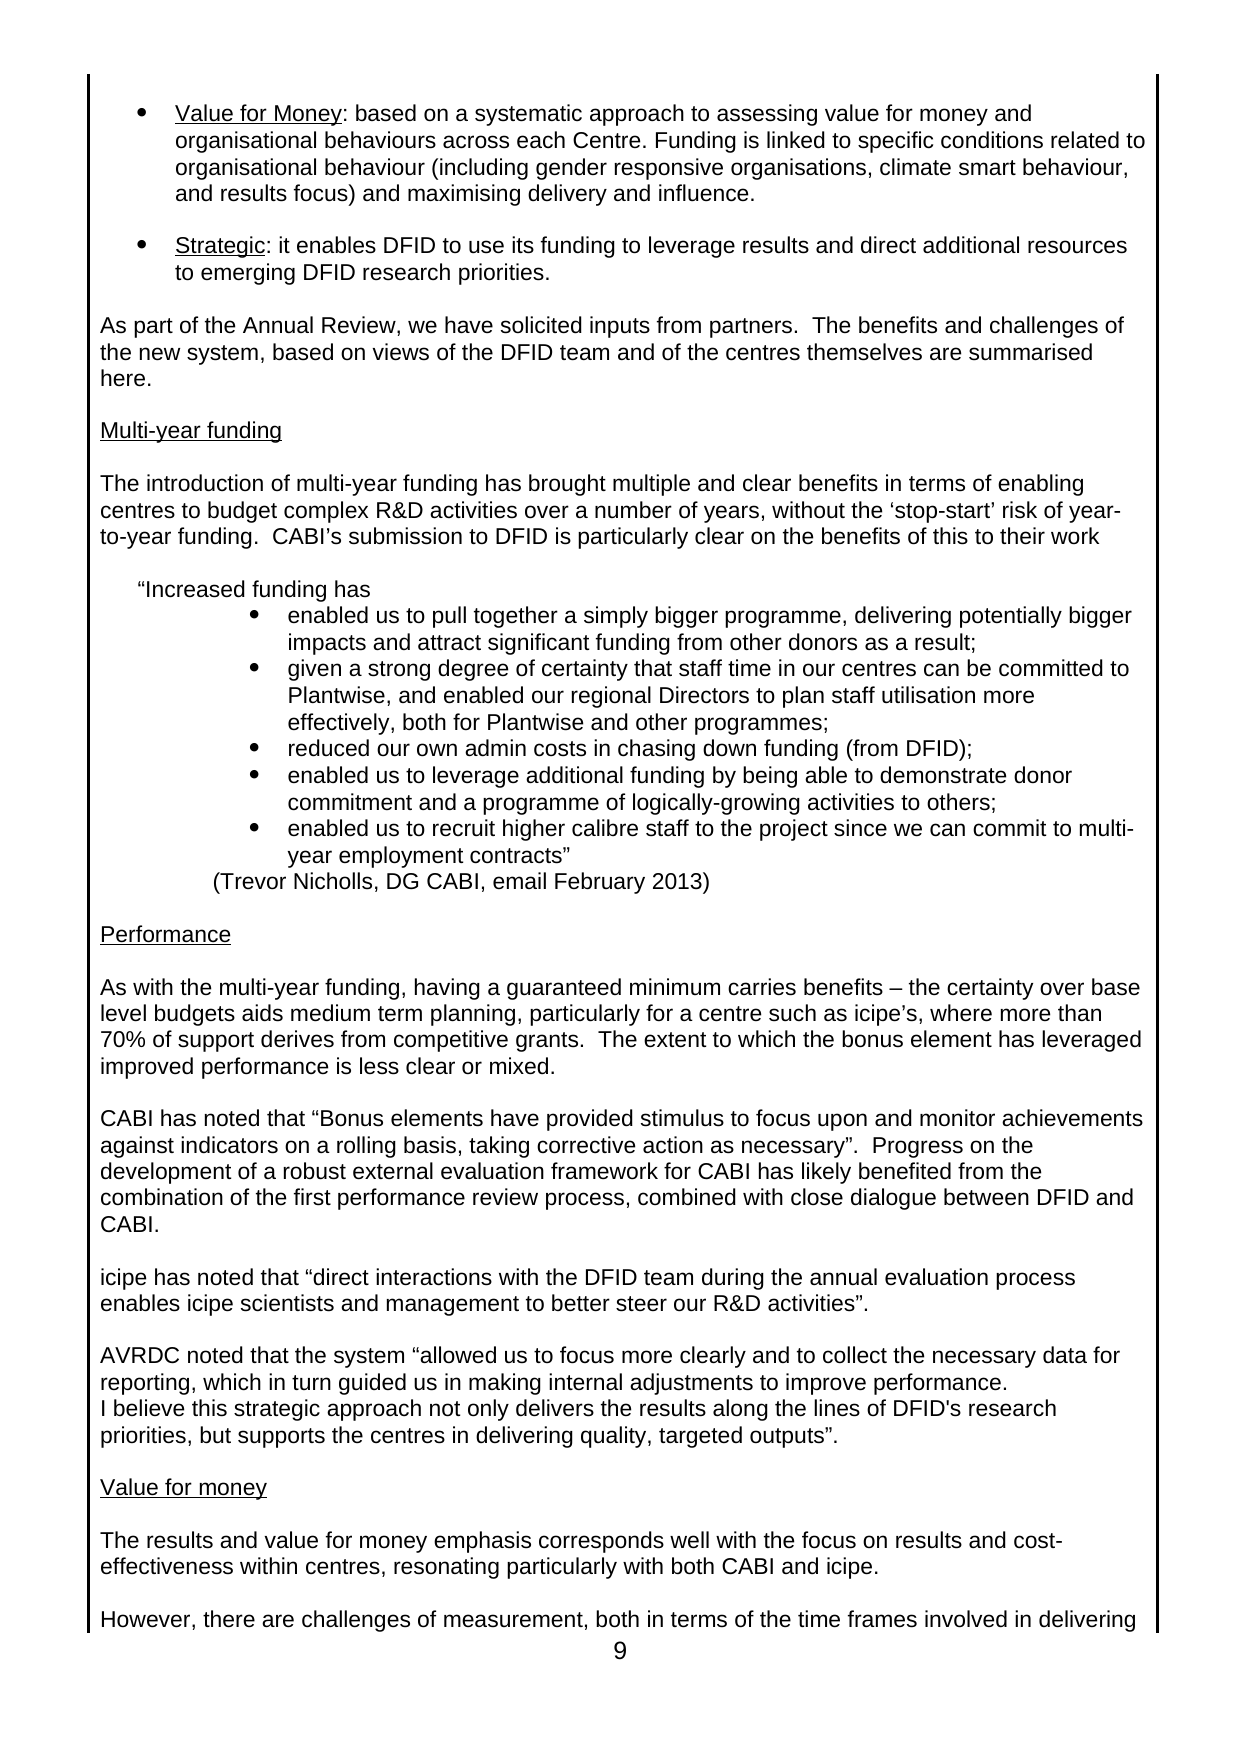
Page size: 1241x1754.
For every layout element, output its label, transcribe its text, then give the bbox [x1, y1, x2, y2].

table_cell 1.4 Summary of overall progress: Whilst the Output analysis focuses on the individual centre deliverables, as well as the logframe indicators, the Business Case focuses on the rationale and purpose of the new approach to funding international agricultural research centres. The main changes involved in the new approach are: Multi-year funding: this enables improved planning of resources by centres, resulting in more effective use of DFID resources. Performance related element: funding is scaled up to high performing centres. Funding comprises of a guaranteed minimum core contribution plus an additional scalable element. The additional element is allocated on the basis of performance against 3-5 high level deliverables for each Centre. Value for Money: based on a systematic approach to assessing value for money and organisational behaviours across each Centre. Funding is linked to specific conditions related to organisational behaviour (including gender responsive organisations, climate smart behaviour, and results focus) and maximising delivery and influence. Strategic: it enables DFID to use its funding to leverage results and direct additional resources to emerging DFID research priorities. As part of the Annual Review, we have solicited inputs from partners. The benefits and challenges of the new system, based on views of the DFID team and of the centres themselves are summarised here. Multi-year funding The introduction of multi-year funding has brought multiple and clear benefits in terms of enabling centres to budget complex R&D activities over a number of years, without the ‘stop-start’ risk of year-to-year funding. CABI’s submission to DFID is particularly clear on the benefits of this to their work “Increased funding has enabled us to pull together a simply bigger programme, delivering potentially bigger impacts and attract significant funding from other donors as a result; given a strong degree of certainty that staff time in our centres can be committed to Plantwise, and enabled our regional Directors to plan staff utilisation more effectively, both for Plantwise and other programmes; reduced our own admin costs in chasing down funding (from DFID); enabled us to leverage additional funding by being able to demonstrate donor commitment and a programme of logically-growing activities to others; enabled us to recruit higher calibre staff to the project since we can commit to multi-year employment contracts” (Trevor Nicholls, DG CABI, email February 2013) Performance As with the multi-year funding, having a guaranteed minimum carries benefits – the certainty over base level budgets aids medium term planning, particularly for a centre such as icipe’s, where more than 70% of support derives from competitive grants. The extent to which the bonus element has leveraged improved performance is less clear or mixed. CABI has noted that “Bonus elements have provided stimulus to focus upon and monitor achievements against indicators on a rolling basis, taking corrective action as necessary”. Progress on the development of a robust external evaluation framework for CABI has likely benefited from the combination of the first performance review process, combined with close dialogue between DFID and CABI. icipe has noted that “direct interactions with the DFID team during the annual evaluation process enables icipe scientists and management to better steer our R&D activities”. AVRDC noted that the system “allowed us to focus more clearly and to collect the necessary data for reporting, which in turn guided us in making internal adjustments to improve performance. I believe this strategic approach not only delivers the results along the lines of DFID's research priorities, but supports the centres in delivering quality, targeted outputs”. Value for money The results and value for money emphasis corresponds well with the focus on results and cost-effectiveness within centres, resonating particularly with both CABI and icipe. However, there are challenges of measurement, both in terms of the time frames involved in delivering agricultural research results as well as in terms of benchmarking of costs and overheads (see Challenges section below). This is an area which needs to be developed over 2013/14. Strategic From a DFID perspective, the new funding mechanism has allowed a much closer partnership and dialogue with the centres. This has enabled DFID to draw more effectively on the centre outputs. For example, CABI has been instrumental in feeding in their experience on digital technologies into DFID’s Digital Day in 2012. Discussions are underway to explore how CABI’s experience in mobile technologies for agriculture could be used as a basis to link in nutrition education. icipe’s Tracer study on its capacity building work is one of the most comprehensive efforts in the Research and Evidence Portfolio to monitor effectiveness and follow up from capacity building work. There has been some progress on using the funding mechanism to promote and stimulate what DFID considers to be more effective organisational behaviours, particularly around climate and environment, and around gender policies. Now that expectations from the Performance Review process are clearer, we can anticipate that this can be further strengthened in the future. CABI has made particular progress in introducing a gender policy to Plantwise which is now being adopted throughout all of CABI’s offices. There is more to be done to promote the generation of specific gendered research outputs (c.f. Research and Evidence Division’s own internal stocktake on this subject). To these criteria, could be added an additional one, that of transaction costs, which was considered in the Business Case under the reporting arrangements, and was implicit in the design. This was the intention that the management system, particularly the reporting element should be light touch both for centres and DFID, and not add additional reporting burdens on centres. This should be examined in more detail in the next Annual Review. The DFID project team’s assessment is that whilst there is a transaction cost particularly at the time of the Performance Review, this is outweighed by the benefits of a closer partnership and the integration of results from the centres into Research and Evidence Division’s work (e.g. CABI’s input to Digital Development Day, icipe’s contribution on capacity building, use of the striga push-pull work as an example of technology development with outreach). 1.5 Key challenges: Drawing on experience of the first Performance Review cycle, as well as subsequent dialogue and feedback from centres, the following challenges have been identified. There is scope for clearer guidance on expectations from the Performance Review and reporting formats. These are deliberately intended to be light touch, with a formal discussion of 90 minutes with each centre. This worked well with most centres, although some found the format more challenging. Care must be taken that the individual high-level indicators have measures that are balanced against challenge: it is quite likely that some deliverables are more challenging at the outset, or may be more difficult to measure. Some reward for risk and effort needs to be considered, otherwise there could be a temptation to ‘aim low’. Whilst CABI has noted that “DFID staff seem to be aware of this, and have kept a good balance”, this issue needs to be kept under review. Managing the trade-off between performance measures related to impact on the ground and those related to quality of research and number of published papers. Projects with high impact, particularly on numbers of people will often involve implementation of science/methodology that has previously been tested and reported elsewhere. This does not make it easy to get reports on the implementation work accepted for publication, particularly by high impact factor journals. Initial indicators based on number of peer reviewed publications have been gradually transitioned to targets that reflect a stronger emphasis on quality. The original assessments made of each centre were based on an initial self-assessment process, supplemented by a DFID review. It is important that DFID monitors the outcomes of external evaluations commissioned by Centre Boards, since these provide important corroboration or otherwise of the initial assessments. There is more scope for sharing of best practice, benchmarks or innovative approaches across the various centres reviewed. In particular, standard metrics and benchmark levels for things such as Admin/Corporate costs would be helpful. Scope was identified by one centre (CABI) for DFID to solicit technical and policy inputs from the Centres on emerging research priorities. A gap was also identified in terms of the links between international agricultural research centres and the CGIAR Research Programmes (CRPs). Whilst each of the centres has some link with the CGIAR, it has often been hard to become part of them without bringing money to the table. One option would be to make some funding available to support/stimulate broader involvement of the international agricultural research centres in the CRPs. Recommendations 1. Further work on value for money measures and benchmarking across programmes should be developed over 2013. The centres themselves could be asked to collaborate on benchmarking and good practice under AIRCA (Association for International Research and Development Centres for Agriculture). In particular, standard metrics and benchmark levels for things such as Admin/Corporate costs would be helpful and should be developed. 2. The Performance Review in mid-2013 should be used to communicate expectations and good practice on gender and environment in more detail. In particular, centres should be encouraged to share examples of best practice and to plan for gender specific knowledge outputs. 3. DFID should be proactive in highlighting and sharing best practice between centres (e.g. on gender mainstreaming, environment mainstreaming, VfM, evaluations). 4. DFID should explore with donor partners whether there is scope to use this to leverage greater impact, either through sharing of best practice, or through identifying strategic areas for collaboration. 5. DFID to consider making some funding available to support /stimulate broader involvement of the international agricultural centres in the CRPs. 1.6 Annual Outcome Assessment: The Annual Outcome Assessment is based on two components. Firstly, are the centres performing as expected, meeting deliverables and is the assessment against outcomes on track? Against these criteria, the annual outcome assessment is an A+ – i.e. outputs moderately exceeded expectation. The assessment and the Performance Review undertaken in mid 2012 demonstrated that this is the case. Centres are on track to meet deliverables. Two out of 4 centres received a performance bonus (CABI and icipe) due to having fully met or exceeded the milestones for the key deliverables with an excellent performance against organisational and quality of research. The other two centres were largely on track against agreed deliverables and milestones. Where centres have performed less strongly, specific recommendations for follow up action were made following the mid 2012 performance review. The second aspect of the assessment looks more broadly at the introduction of a new performance based management systems. Is the system performing effectively, and meeting the objectives set out in the Business Case of using multi-year performance related funding to leverage higher performance, value for money, and closer alignment with DFID values and priorities? In relation to these criteria, the programme is moderately exceeding expectations, (i.e. scoring an A+, although there are no log frame indicators explicitly relating to this). One new international centre (ICIMOD) was assessed and a new funding agreement established. Additional funding has been provided to high performing centres (CABI and icipe) meeting emerging priorities and building on their strong performance in the first year. Both DFID’s and the Centres’ assessment against the approach set out in Section 1.4 has been largely very positive, particularly in terms of the benefits of multi-year funding, leveraging performance on evaluation and cross cutting issues and a stronger technical dialogue with DFID. A number of areas have been identified to further strengthen the partnership and effectiveness of the model. Whilst the management approach introduced is not transaction cost neutral for DFID, overall the assessment is that the outputs obtained more than justify the transaction costs. In summary, a score of A+ is justified. The centres were pre-assessed on the basis of representing value for money to DFID before this project commenced and funding was allocated to four centres on the basis of this assessment. The bulk of DFID funds (97%) goes to the three highest performing centres with 81% to two centres (CABI and icipe) that have fully met or exceeded the milestones for their key deliverables and demonstrated excellent performance against organisation behaviours and quality of research. This is further supported by the Secretary of State approving a business case last year increasing our support to CABI and icipe. The performance management system is working effectively, enabling DFID to scale up its work through this mechanism, and enabling delivery of significant research outputs. [90, 74, 1156, 1632]
